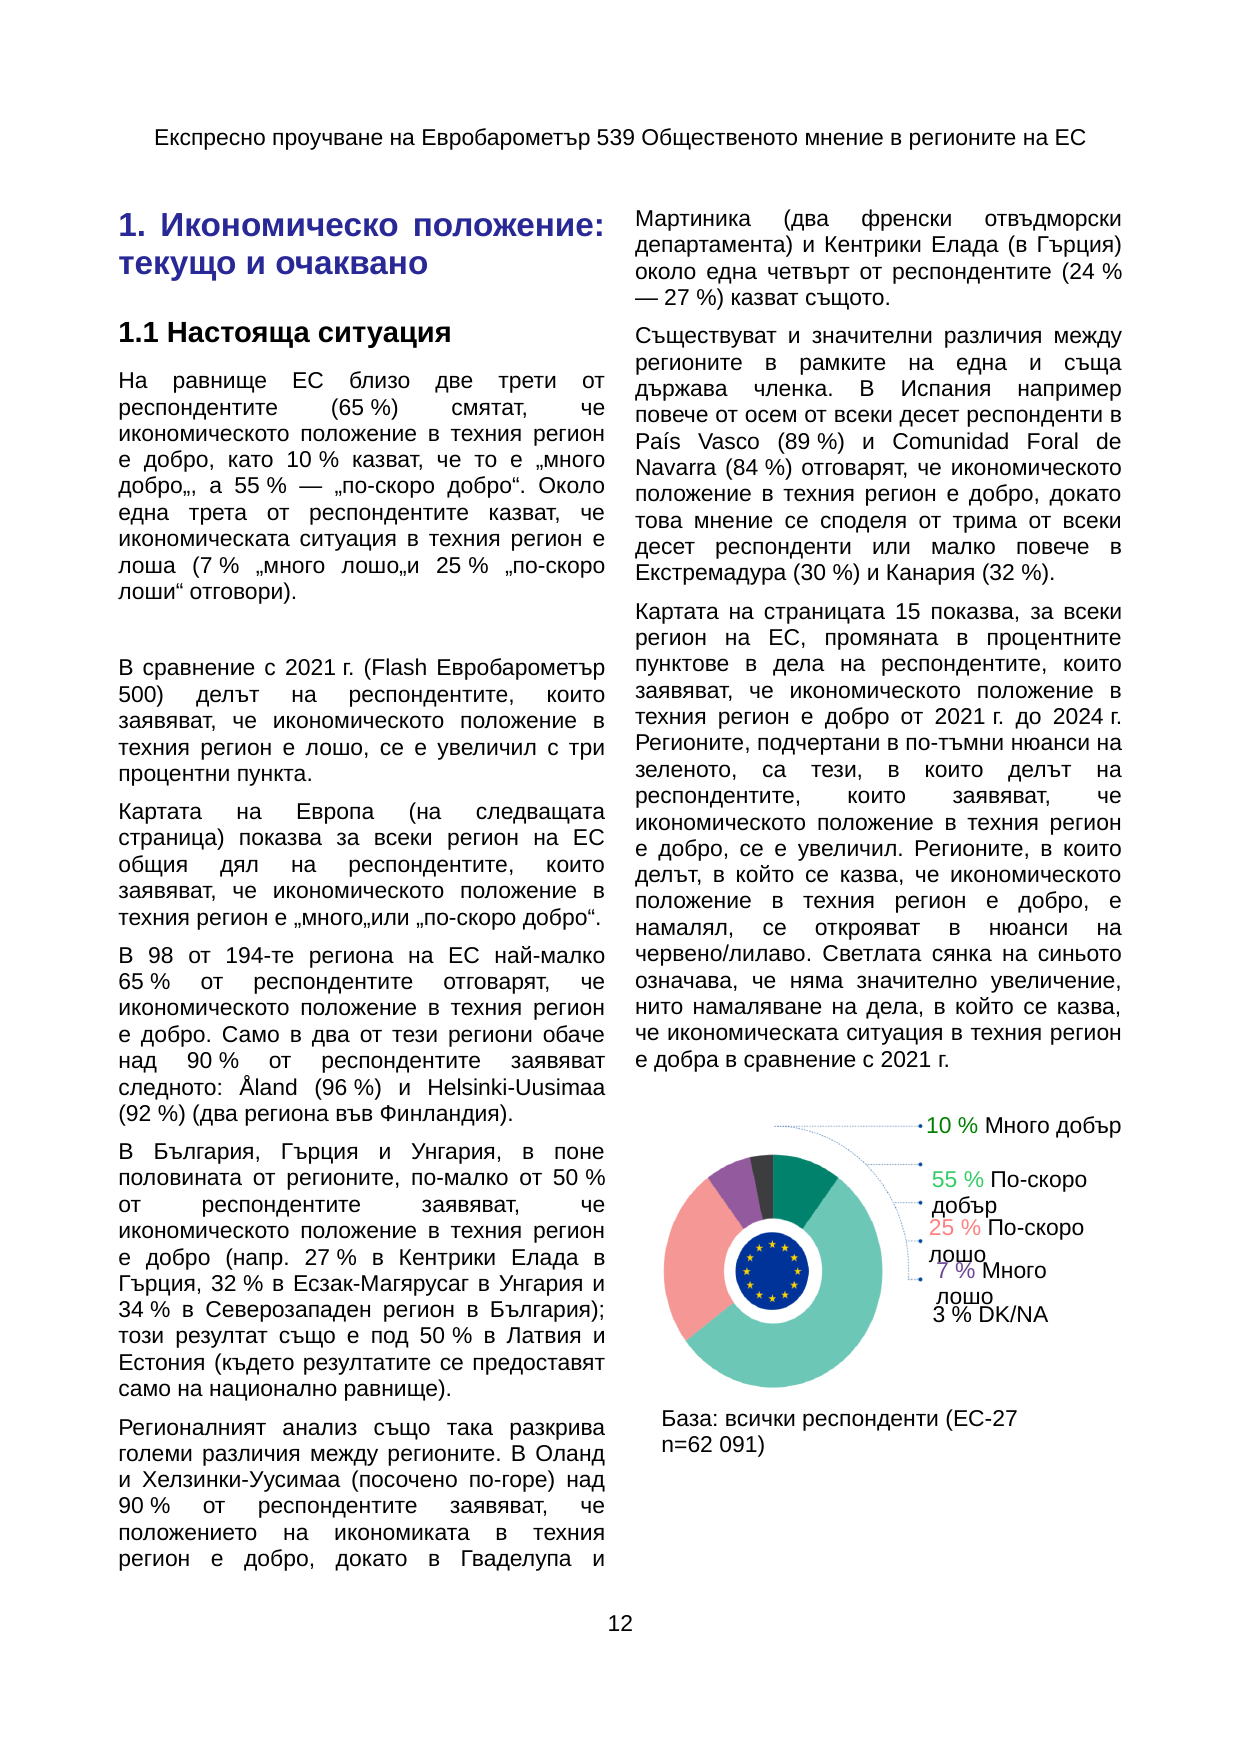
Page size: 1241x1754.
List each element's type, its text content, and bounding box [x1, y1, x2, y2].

text Регионалният анализ също така разкрива големи различия между регионите. В Оланд и Хелзинки-Уусимаа (посочено по-горе) над 90 % от респондентите заявяват, че положението на икономиката в техния регион е добро, докато в Гваделупа и [118, 1413, 605, 1572]
picture [659, 1113, 927, 1390]
subtitle 1. Икономическо положение: текущо и очаквано [118, 205, 605, 282]
text Картата на страницата 15 показва, за всеки регион на ЕС, промяната в процентните пунктове в дела на респондентите, които заявяват, че икономическото положение в техния регион е добро от 2021 г. до 2024 г. Регионите, подчертани в по-тъмни нюанси на зеленото, са тези, в които делът на респондентите, които заявяват, че икономическото положение в техния регион е добро, се е увеличил. Регионите, в които делът, в който се казва, че икономическото положение в техния регион е добро, е намалял, се открояват в нюанси на червено/лилаво. Светлата сянка на синьото означава, че няма значително увеличение, нито намаляване на дела, в който се казва, че икономическата ситуация в техния регион е добра в сравнение с 2021 г. [635, 598, 1122, 1072]
text В сравнение с 2021 г. (Flash Евробарометър 500) делът на респондентите, които заявяват, че икономическото положение в техния регион е лошо, се е увеличил с три процентни пункта. [118, 654, 605, 786]
text В България, Гърция и Унгария, в поне половината от регионите, по-малко от 50 % от респондентите заявяват, че икономическото положение в техния регион е добро (напр. 27 % в Кентрики Елада в Гърция, 32 % в Есзак-Магярусаг в Унгария и 34 % в Северозападен регион в България); този резултат също е под 50 % в Латвия и Естония (където резултатите се предоставят само на национално равнище). [118, 1138, 605, 1402]
text Картата на Европа (на следващата страница) показва за всеки регион на ЕС общия дял на респондентите, които заявяват, че икономическото положение в техния регион е „много„или „по-скоро добро“. [118, 798, 605, 930]
text Мартиника (два френски отвъдморски департамента) и Кентрики Елада (в Гърция) около една четвърт от респондентите (24 % — 27 %) казват същото. [635, 205, 1122, 310]
text В 98 от 194-те региона на ЕС най-малко 65 % от респондентите отговарят, че икономическото положение в техния регион е добро. Само в два от тези региони обаче над 90 % от респондентите заявяват следното: Åland (96 %) и Helsinki-Uusimaa (92 %) (два региона във Финландия). [118, 942, 605, 1126]
text Съществуват и значителни различия между регионите в рамките на една и съща държава членка. В Испания например повече от осем от всеки десет респонденти в País Vasco (89 %) и Comunidad Foral de Navarra (84 %) отговарят, че икономическото положение в техния регион е добро, докато това мнение се споделя от трима от всеки десет респонденти или малко повече в Екстремадура (30 %) и Канария (32 %). [635, 322, 1122, 586]
text На равнище ЕС близо две трети от респондентите (65 %) смятат, че икономическото положение в техния регион е добро, като 10 % казват, че то е „много добро„, а 55 % — „по-скоро добро“. Около една трета от респондентите казват, че икономическата ситуация в техния регион е лоша (7 % „много лошо„и 25 % „по-скоро лоши“ отговори). [118, 367, 605, 604]
subtitle 1.1 Настояща ситуация [118, 315, 605, 349]
